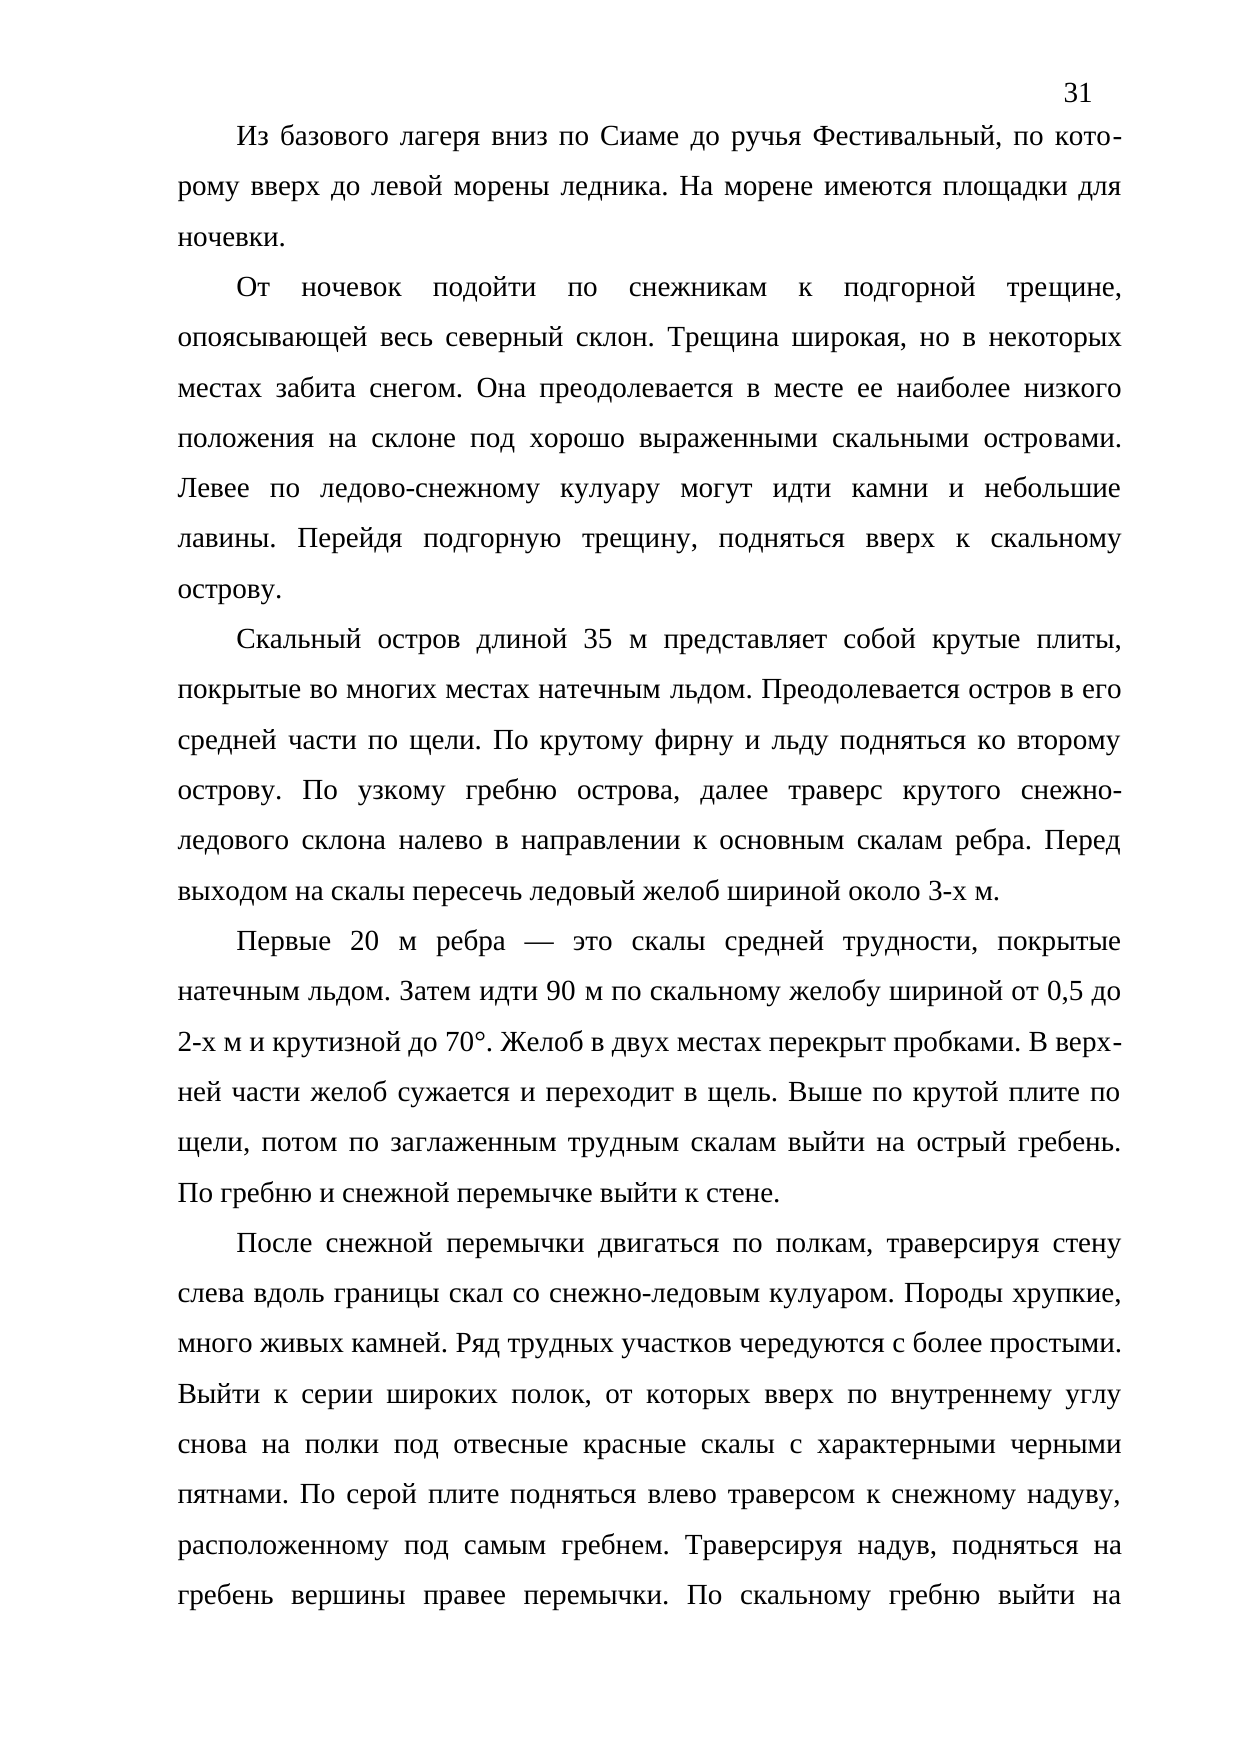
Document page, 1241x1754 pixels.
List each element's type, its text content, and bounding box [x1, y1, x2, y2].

text Первые 20 м ребра — это скалы средней трудности, покрытые натечным льдом. Затем идти 90 м по скаль­ному желобу шириной от 0,5 до 2-х м и крутизной до 70°. Желоб в двух местах перекрыт пробками. В верх­ней части желоб сужается и переходит в щель. Выше по крутой плите по щели, потом по заглаженным труд­ным скалам выйти на острый гребень. По гребню и снежной перемычке выйти к стене. [177, 923, 1122, 1208]
text Из базового лагеря вниз по Сиаме до ручья Фестивальный, по кото­рому вверх до левой мо­рены ледника. На морене имеются площадки для ночевки. [177, 118, 1122, 252]
text После снежной перемычки двигаться по полкам, траверсируя стену слева вдоль границы скал со снеж­но-ледовым кулуаром. Породы хрупкие, много живых камней. Ряд трудных участков чередуются с более про­стыми. Выйти к серии широких полок, от которых вверх по внутреннему углу снова на полки под отвесные крас­ные скалы с характерными черными пятнами. По серой плите подняться влево траверсом к снежному надуву, расположенному под самым гребнем. Траверсируя на­дув, подняться на гребень вершины правее перемычки. По скальному гребню выйти на [177, 1225, 1122, 1611]
text Скальный остров длиной 35 м представляет собой крутые плиты, покрытые во многих местах натечным льдом. Преодолевается остров в его средней части по щели. По крутому фирну и льду подняться ко второму острову. По узкому гребню острова, далее траверс кру­того снежно-ледового склона налево в направлении к основным скалам ребра. Перед выходом на скалы пе­ресечь ледовый желоб шириной около 3-х м. [177, 621, 1122, 906]
text От ночевок подойти по снежникам к подгорной тре­щине, опоясывающей весь северный склон. Трещина ши­рокая, но в некоторых местах забита снегом. Она пре­одолевается в месте ее наиболее низкого положения на склоне под хорошо выраженными скальными остро­вами. Левее по ледово-снежному кулуару могут идти камни и небольшие лавины. Перейдя подгорную трещи­ну, подняться вверх к скальному острову. [177, 269, 1122, 604]
